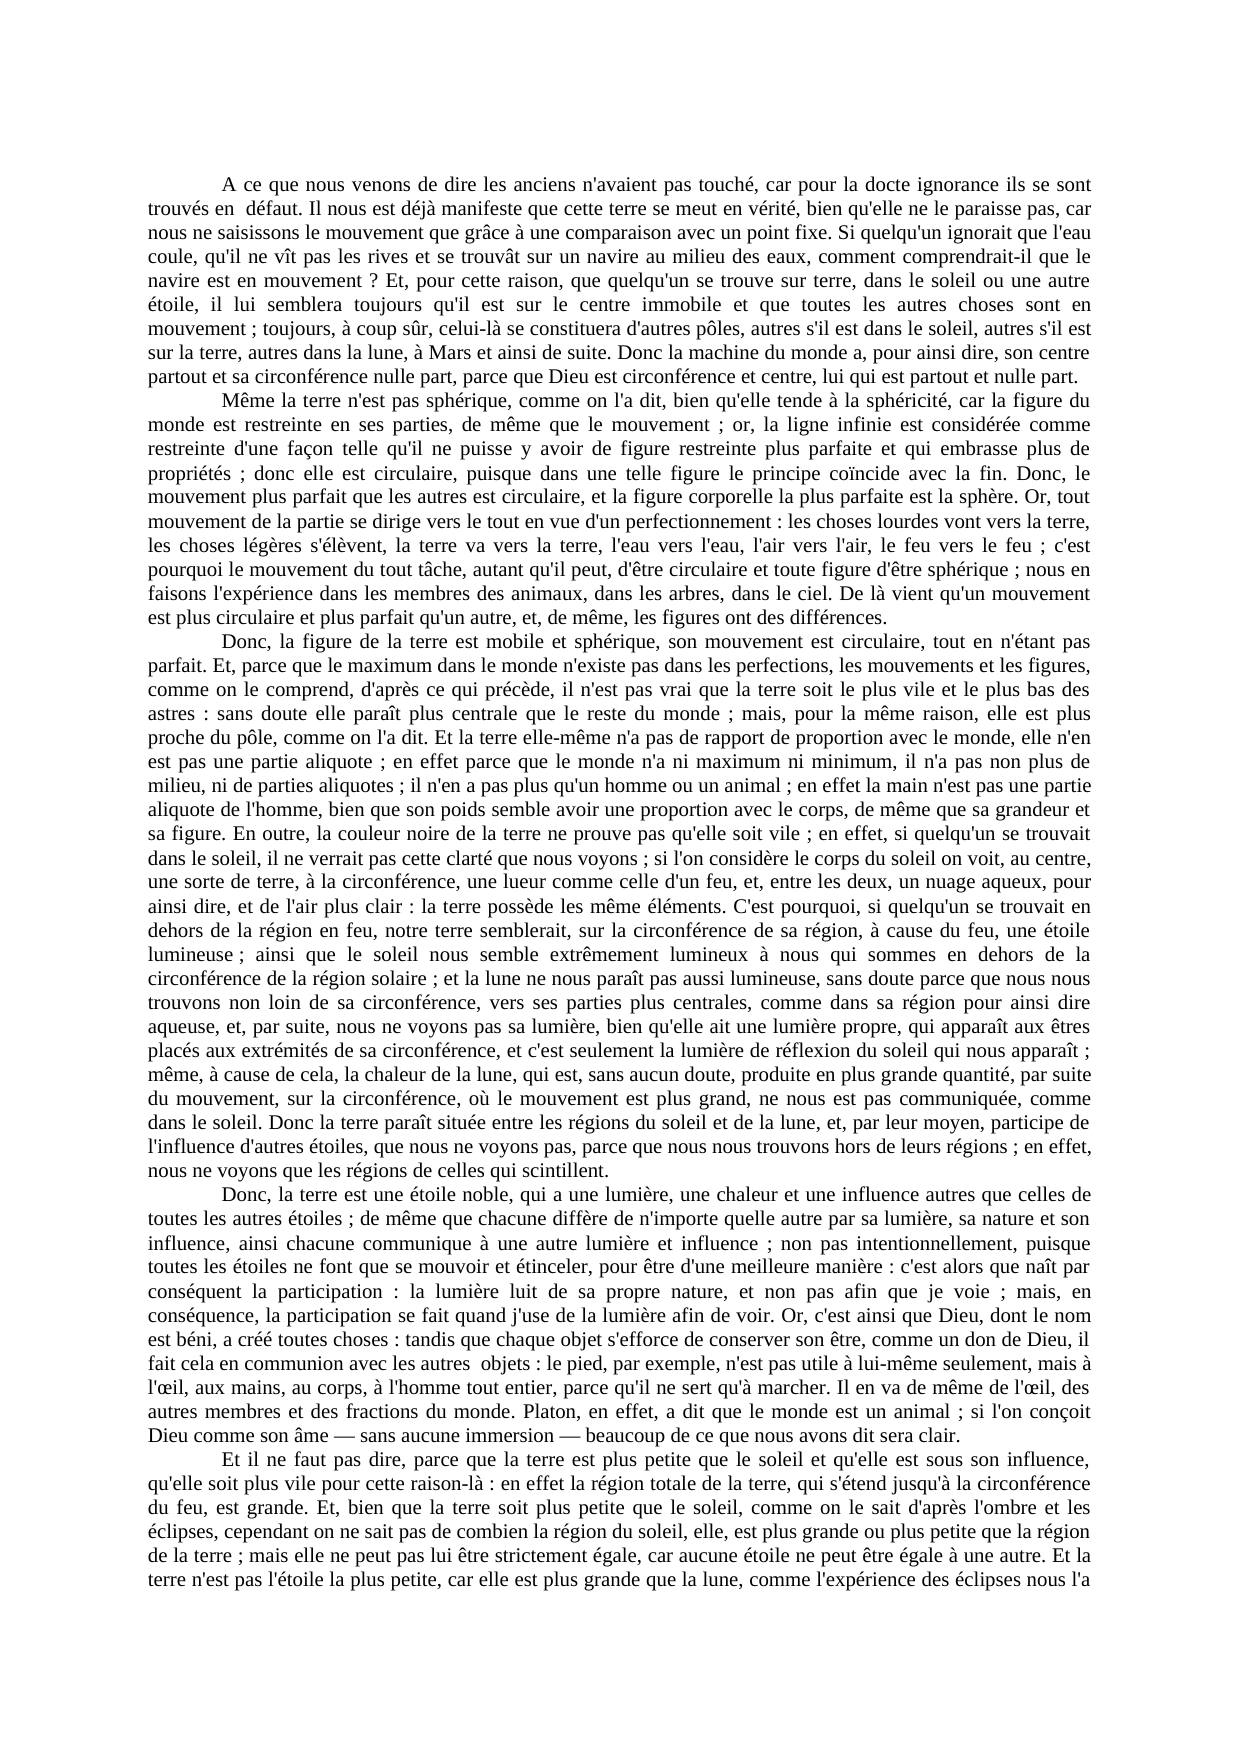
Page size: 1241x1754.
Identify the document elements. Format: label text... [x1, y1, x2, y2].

text A ce que nous venons de dire les anciens n'avaient pas touché, car pour la docte ignorance ils se sont trouvés en défaut. Il nous est déjà manifeste que cette terre se meut en vérité, bien qu'elle ne le paraisse pas, car nous ne saisissons le mouvement que grâce à une comparaison avec un point fixe. Si quelqu'un ignorait que l'eau coule, qu'il ne vît pas les rives et se trouvât sur un navire au milieu des eaux, comment comprendrait-il que le navire est en mouvement ? Et, pour cette raison, que quelqu'un se trouve sur terre, dans le soleil ou une autre étoile, il lui semblera toujours qu'il est sur le centre immobile et que toutes les autres choses sont en mouvement ; toujours, à coup sûr, celui-là se constituera d'autres pôles, autres s'il est dans le soleil, autres s'il est sur la terre, autres dans la lune, à Mars et ainsi de suite. Donc la machine du monde a, pour ainsi dire, son centre partout et sa circonférence nulle part, parce que Dieu est circonférence et centre, lui qui est partout et nulle part. [148, 172, 1093, 388]
text Donc, la figure de la terre est mobile et sphérique, son mouvement est circulaire, tout en n'étant pas parfait. Et, parce que le maximum dans le monde n'existe pas dans les perfections, les mouvements et les figures, comme on le comprend, d'après ce qui précède, il n'est pas vrai que la terre soit le plus vile et le plus bas des astres : sans doute elle paraît plus centrale que le reste du monde ; mais, pour la même raison, elle est plus proche du pôle, comme on l'a dit. Et la terre elle-même n'a pas de rapport de proportion avec le monde, elle n'en est pas une partie aliquote ; en effet parce que le monde n'a ni maximum ni minimum, il n'a pas non plus de milieu, ni de parties aliquotes ; il n'en a pas plus qu'un homme ou un animal ; en effet la main n'est pas une partie aliquote de l'homme, bien que son poids semble avoir une proportion avec le corps, de même que sa grandeur et sa figure. En outre, la couleur noire de la terre ne prouve pas qu'elle soit vile ; en effet, si quelqu'un se trouvait dans le soleil, il ne verrait pas cette clarté que nous voyons ; si l'on considère le corps du soleil on voit, au centre, une sorte de terre, à la circonférence, une lueur comme celle d'un feu, et, entre les deux, un nuage aqueux, pour ainsi dire, et de l'air plus clair : la terre possède les même éléments. C'est pourquoi, si quelqu'un se trouvait en dehors de la région en feu, notre terre semblerait, sur la circonférence de sa région, à cause du feu, une étoile lumineuse ; ainsi que le soleil nous semble extrêmement lumineux à nous qui sommes en dehors de la circonférence de la région solaire ; et la lune ne nous paraît pas aussi lumineuse, sans doute parce que nous nous trouvons non loin de sa circonférence, vers ses parties plus centrales, comme dans sa région pour ainsi dire aqueuse, et, par suite, nous ne voyons pas sa lumière, bien qu'elle ait une lumière propre, qui apparaît aux êtres placés aux extrémités de sa circonférence, et c'est seulement la lumière de réflexion du soleil qui nous apparaît ; même, à cause de cela, la chaleur de la lune, qui est, sans aucun doute, produite en plus grande quantité, par suite du mouvement, sur la circonférence, où le mouvement est plus grand, ne nous est pas communiquée, comme dans le soleil. Donc la terre paraît située entre les régions du soleil et de la lune, et, par leur moyen, participe de l'influence d'autres étoiles, que nous ne voyons pas, parce que nous nous trouvons hors de leurs régions ; en effet, nous ne voyons que les régions de celles qui scintillent. [148, 629, 1093, 1182]
text Donc, la terre est une étoile noble, qui a une lumière, une chaleur et une influence autres que celles de toutes les autres étoiles ; de même que chacune diffère de n'importe quelle autre par sa lumière, sa nature et son influence, ainsi chacune communique à une autre lumière et influence ; non pas intentionnellement, puisque toutes les étoiles ne font que se mouvoir et étinceler, pour être d'une meilleure manière : c'est alors que naît par conséquent la participation : la lumière luit de sa propre nature, et non pas afin que je voie ; mais, en conséquence, la participation se fait quand j'use de la lumière afin de voir. Or, c'est ainsi que Dieu, dont le nom est béni, a créé toutes choses : tandis que chaque objet s'efforce de conserver son être, comme un don de Dieu, il fait cela en communion avec les autres objets : le pied, par exemple, n'est pas utile à lui-même seulement, mais à l'œil, aux mains, au corps, à l'homme tout entier, parce qu'il ne sert qu'à marcher. Il en va de même de l'œil, des autres membres et des fractions du monde. Platon, en effet, a dit que le monde est un animal ; si l'on conçoit Dieu comme son âme — sans aucune immersion — beaucoup de ce que nous avons dit sera clair. [148, 1182, 1093, 1447]
text Et il ne faut pas dire, parce que la terre est plus petite que le soleil et qu'elle est sous son influence, qu'elle soit plus vile pour cette raison-là : en effet la région totale de la terre, qui s'étend jusqu'à la circonférence du feu, est grande. Et, bien que la terre soit plus petite que le soleil, comme on le sait d'après l'ombre et les éclipses, cependant on ne sait pas de combien la région du soleil, elle, est plus grande ou plus petite que la région de la terre ; mais elle ne peut pas lui être strictement égale, car aucune étoile ne peut être égale à une autre. Et la terre n'est pas l'étoile la plus petite, car elle est plus grande que la lune, comme l'expérience des éclipses nous l'a [148, 1447, 1093, 1591]
text Même la terre n'est pas sphérique, comme on l'a dit, bien qu'elle tende à la sphéricité, car la figure du monde est restreinte en ses parties, de même que le mouvement ; or, la ligne infinie est considérée comme restreinte d'une façon telle qu'il ne puisse y avoir de figure restreinte plus parfaite et qui embrasse plus de propriétés ; donc elle est circulaire, puisque dans une telle figure le principe coïncide avec la fin. Donc, le mouvement plus parfait que les autres est circulaire, et la figure corporelle la plus parfaite est la sphère. Or, tout mouvement de la partie se dirige vers le tout en vue d'un perfectionnement : les choses lourdes vont vers la terre, les choses légères s'élèvent, la terre va vers la terre, l'eau vers l'eau, l'air vers l'air, le feu vers le feu ; c'est pourquoi le mouvement du tout tâche, autant qu'il peut, d'être circulaire et toute figure d'être sphérique ; nous en faisons l'expérience dans les membres des animaux, dans les arbres, dans le ciel. De là vient qu'un mouvement est plus circulaire et plus parfait qu'un autre, et, de même, les figures ont des différences. [148, 388, 1093, 629]
